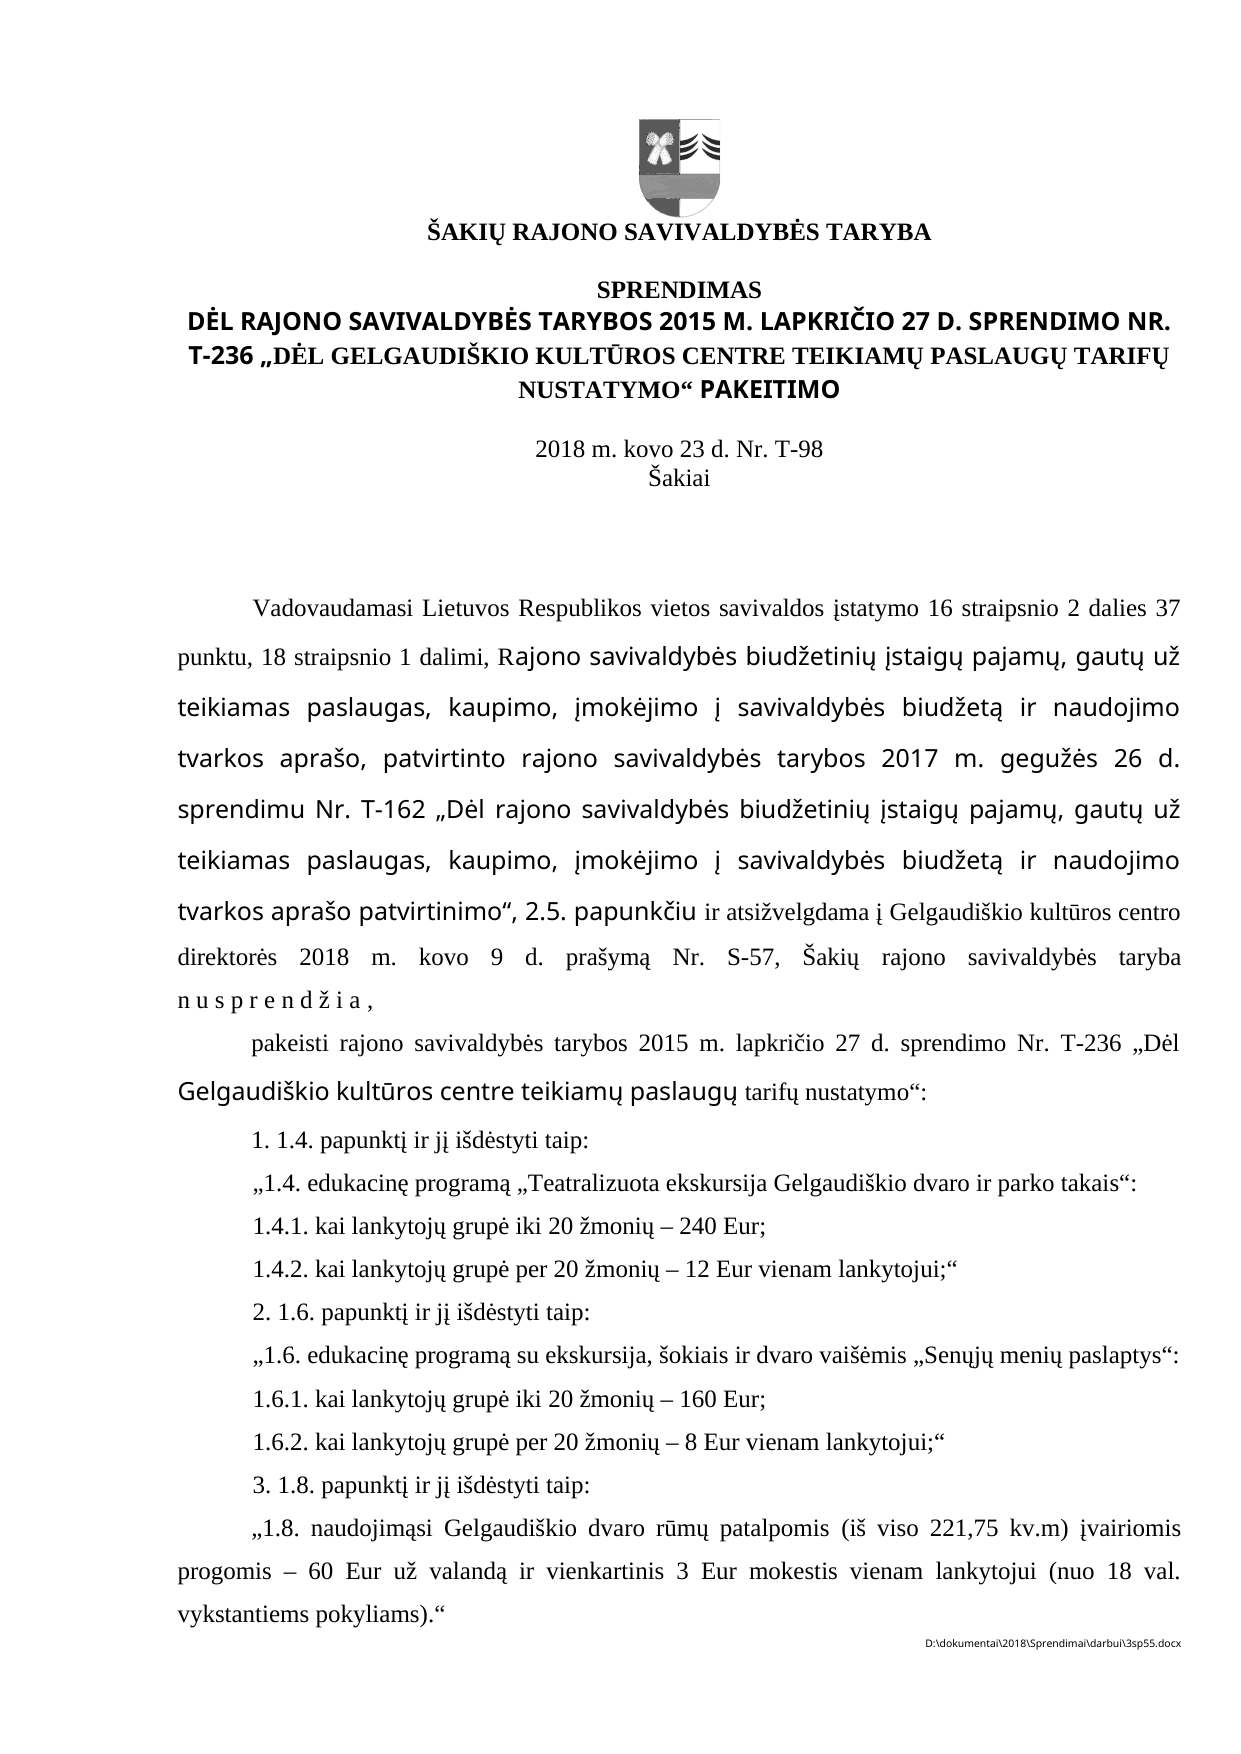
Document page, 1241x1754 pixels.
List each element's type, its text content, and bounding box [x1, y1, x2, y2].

text ŠAKIŲ RAJONO SAVIVALDYBĖS TARYBA [177, 217, 1181, 246]
text 1.4.2. kai lankytojų grupė per 20 žmonių – 12 Eur vienam lankytojui;“ [177, 1254, 1181, 1283]
text „1.6. edukacinę programą su ekskursija, šokiais ir dvaro vaišėmis „Senųjų menių paslaptys“: [177, 1341, 1181, 1369]
text Vadovaudamasi Lietuvos Respublikos vietos savivaldos įstatymo 16 straipsnio 2 dalies 37 punktu, 18 straipsnio 1 dalimi, Rajono savivaldybės biudžetinių įstaigų pajamų, gautų už teikiamas paslaugas, kaupimo, įmokėjimo į savivaldybės biudžetą ir naudojimo tvarkos aprašo, patvirtinto rajono savivaldybės tarybos 2017 m. gegužės 26 d. sprendimu Nr. T-162 „Dėl rajono savivaldybės biudžetinių įstaigų pajamų, gautų už teikiamas paslaugas, kaupimo, įmokėjimo į savivaldybės biudžetą ir naudojimo tvarkos aprašo patvirtinimo“, 2.5. papunkčiu ir atsižvelgdama į Gelgaudiškio kultūros centro direktorės 2018 m. kovo 9 d. prašymą Nr. S-57, Šakių rajono savivaldybės taryba nusprendžia, [177, 593, 1181, 1014]
text „1.4. edukacinę programą „Teatralizuota ekskursija Gelgaudiškio dvaro ir parko takais“: [177, 1168, 1181, 1197]
text pakeisti rajono savivaldybės tarybos 2015 m. lapkričio 27 d. sprendimo Nr. T-236 „Dėl Gelgaudiškio kultūros centre teikiamų paslaugų tarifų nustatymo“: [177, 1028, 1181, 1108]
text 2018 m. kovo 23 d. Nr. T-98 [177, 434, 1181, 463]
text DĖL rajono savivaldybės tarybos 2015 m. lapkričio 27 d. sprendimo Nr. T-236 „DĖL gelgaudiškio KULTŪROS CENTRe TEIKIAMŲ PASLAUGŲ TARIFŲ NUSTATYMO“ pakeitimo [177, 303, 1181, 406]
text SPRENDIMAS [177, 275, 1181, 303]
text 1.6.2. kai lankytojų grupė per 20 žmonių – 8 Eur vienam lankytojui;“ [177, 1427, 1181, 1456]
text 1.6.1. kai lankytojų grupė iki 20 žmonių – 160 Eur; [177, 1384, 1181, 1412]
text Šakiai [177, 463, 1181, 492]
text 1.4.1. kai lankytojų grupė iki 20 žmonių – 240 Eur; [177, 1211, 1181, 1240]
text „1.8. naudojimąsi Gelgaudiškio dvaro rūmų patalpomis (iš viso 221,75 kv.m) įvairiomis progomis – 60 Eur už valandą ir vienkartinis 3 Eur mokestis vienam lankytojui (nuo 18 val. vykstantiems pokyliams).“ [177, 1513, 1181, 1628]
text 3. 1.8. papunktį ir jį išdėstyti taip: [177, 1470, 1181, 1499]
text 2. 1.6. papunktį ir jį išdėstyti taip: [177, 1297, 1181, 1326]
text 1. 1.4. papunktį ir jį išdėstyti taip: [177, 1125, 1181, 1154]
